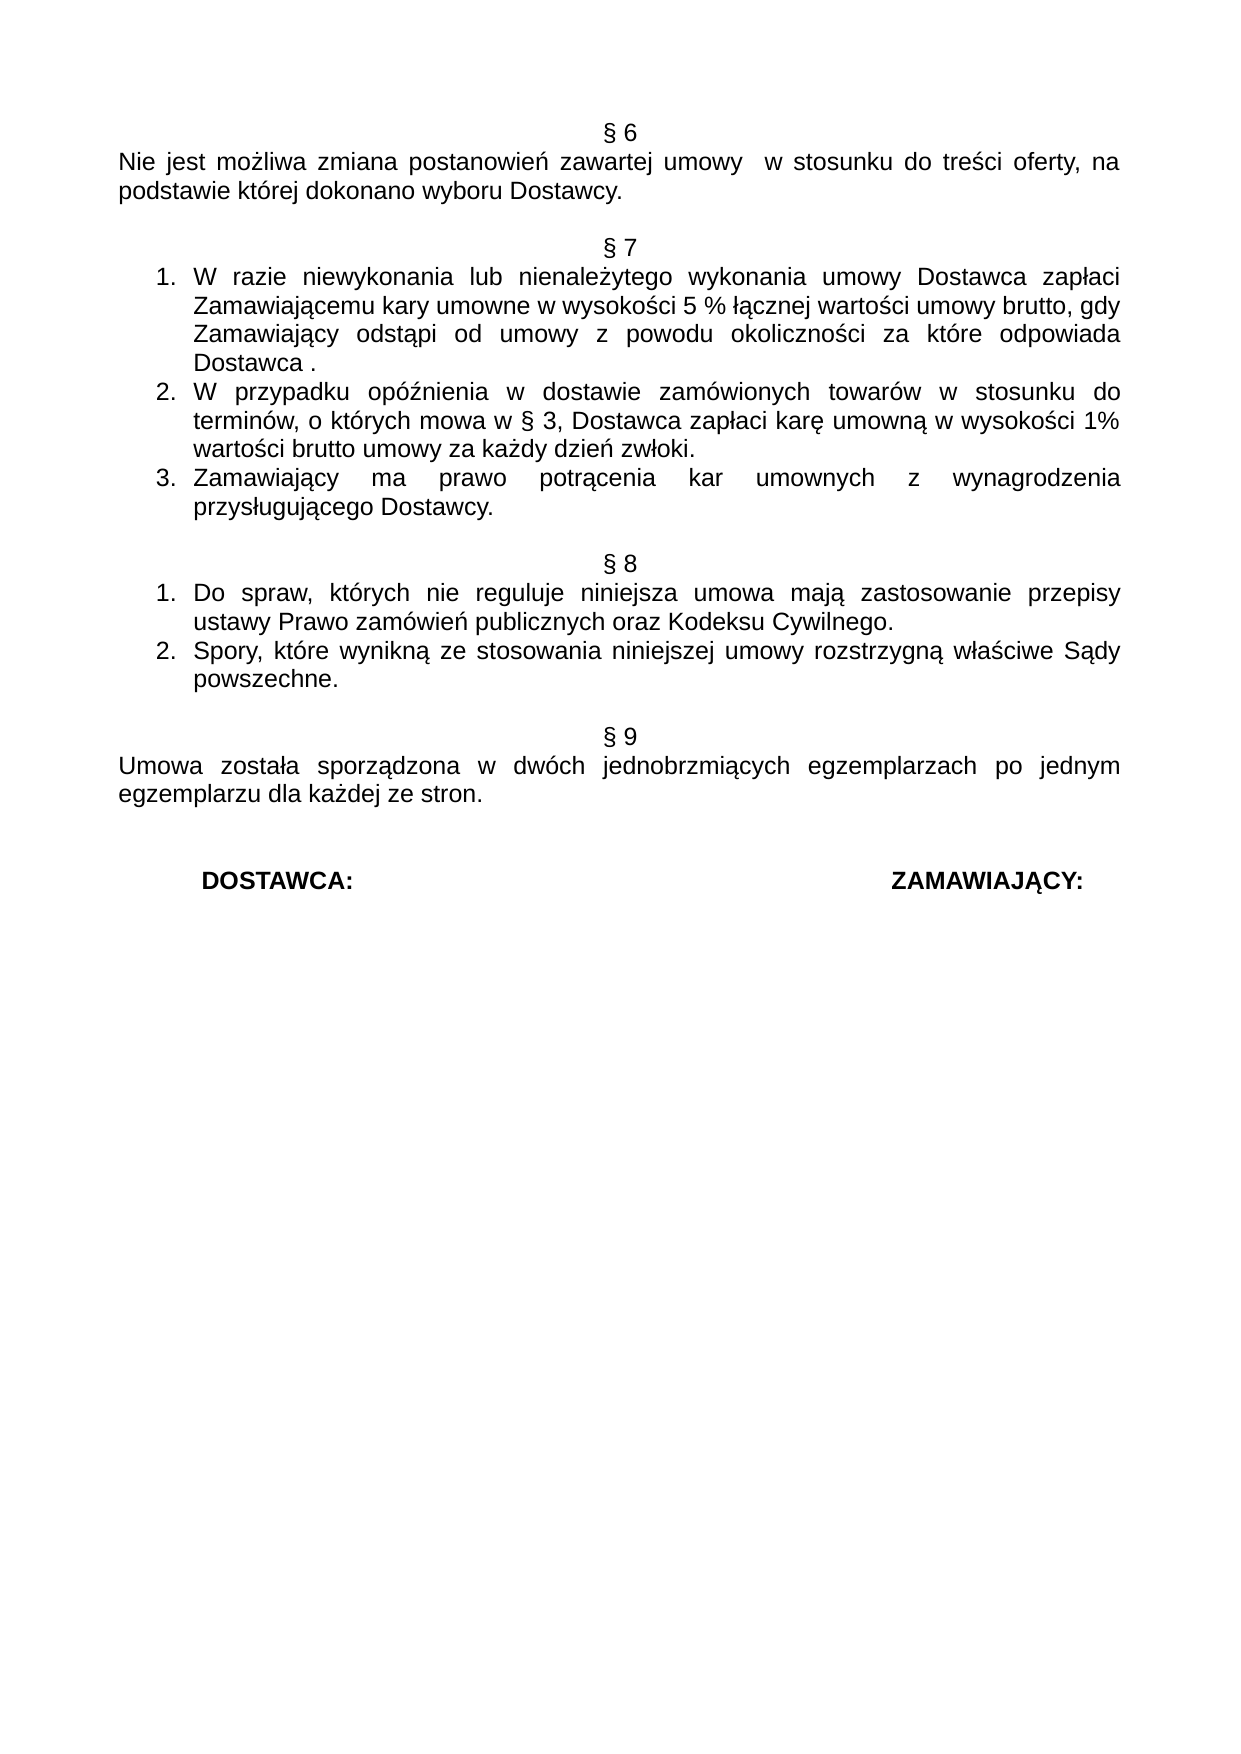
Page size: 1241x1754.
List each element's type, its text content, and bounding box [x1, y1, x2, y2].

list W razie niewykonania lub nienależytego wykonania umowy Dostawca zapłaci Zamawiającemu kary umowne w wysokości 5 % łącznej wartości umowy brutto, gdy Zamawiający odstąpi od umowy z powodu okoliczności za które odpowiada Dostawca . [156, 262, 1122, 377]
text Umowa została sporządzona w dwóch jednobrzmiących egzemplarzach po jednym egzemplarzu dla każdej ze stron. [118, 751, 1122, 808]
list Zamawiający ma prawo potrącenia kar umownych z wynagrodzenia przysługującego Dostawcy. [156, 463, 1122, 521]
list Do spraw, których nie reguluje niniejsza umowa mają zastosowanie przepisy ustawy Prawo zamówień publicznych oraz Kodeksu Cywilnego. [156, 578, 1122, 636]
text § 9 [118, 722, 1122, 751]
text § 6 [118, 118, 1122, 147]
text § 7 [118, 233, 1122, 262]
text DOSTAWCA: ZAMAWIAJĄCY: [118, 866, 1122, 894]
text § 8 [118, 549, 1122, 578]
list Spory, które wynikną ze stosowania niniejszej umowy rozstrzygną właściwe Sądy powszechne. [156, 636, 1122, 693]
text Nie jest możliwa zmiana postanowień zawartej umowy w stosunku do treści oferty, na podstawie której dokonano wyboru Dostawcy. [118, 147, 1122, 204]
list W przypadku opóźnienia w dostawie zamówionych towarów w stosunku do terminów, o których mowa w § 3, Dostawca zapłaci karę umowną w wysokości 1% wartości brutto umowy za każdy dzień zwłoki. [156, 377, 1122, 463]
